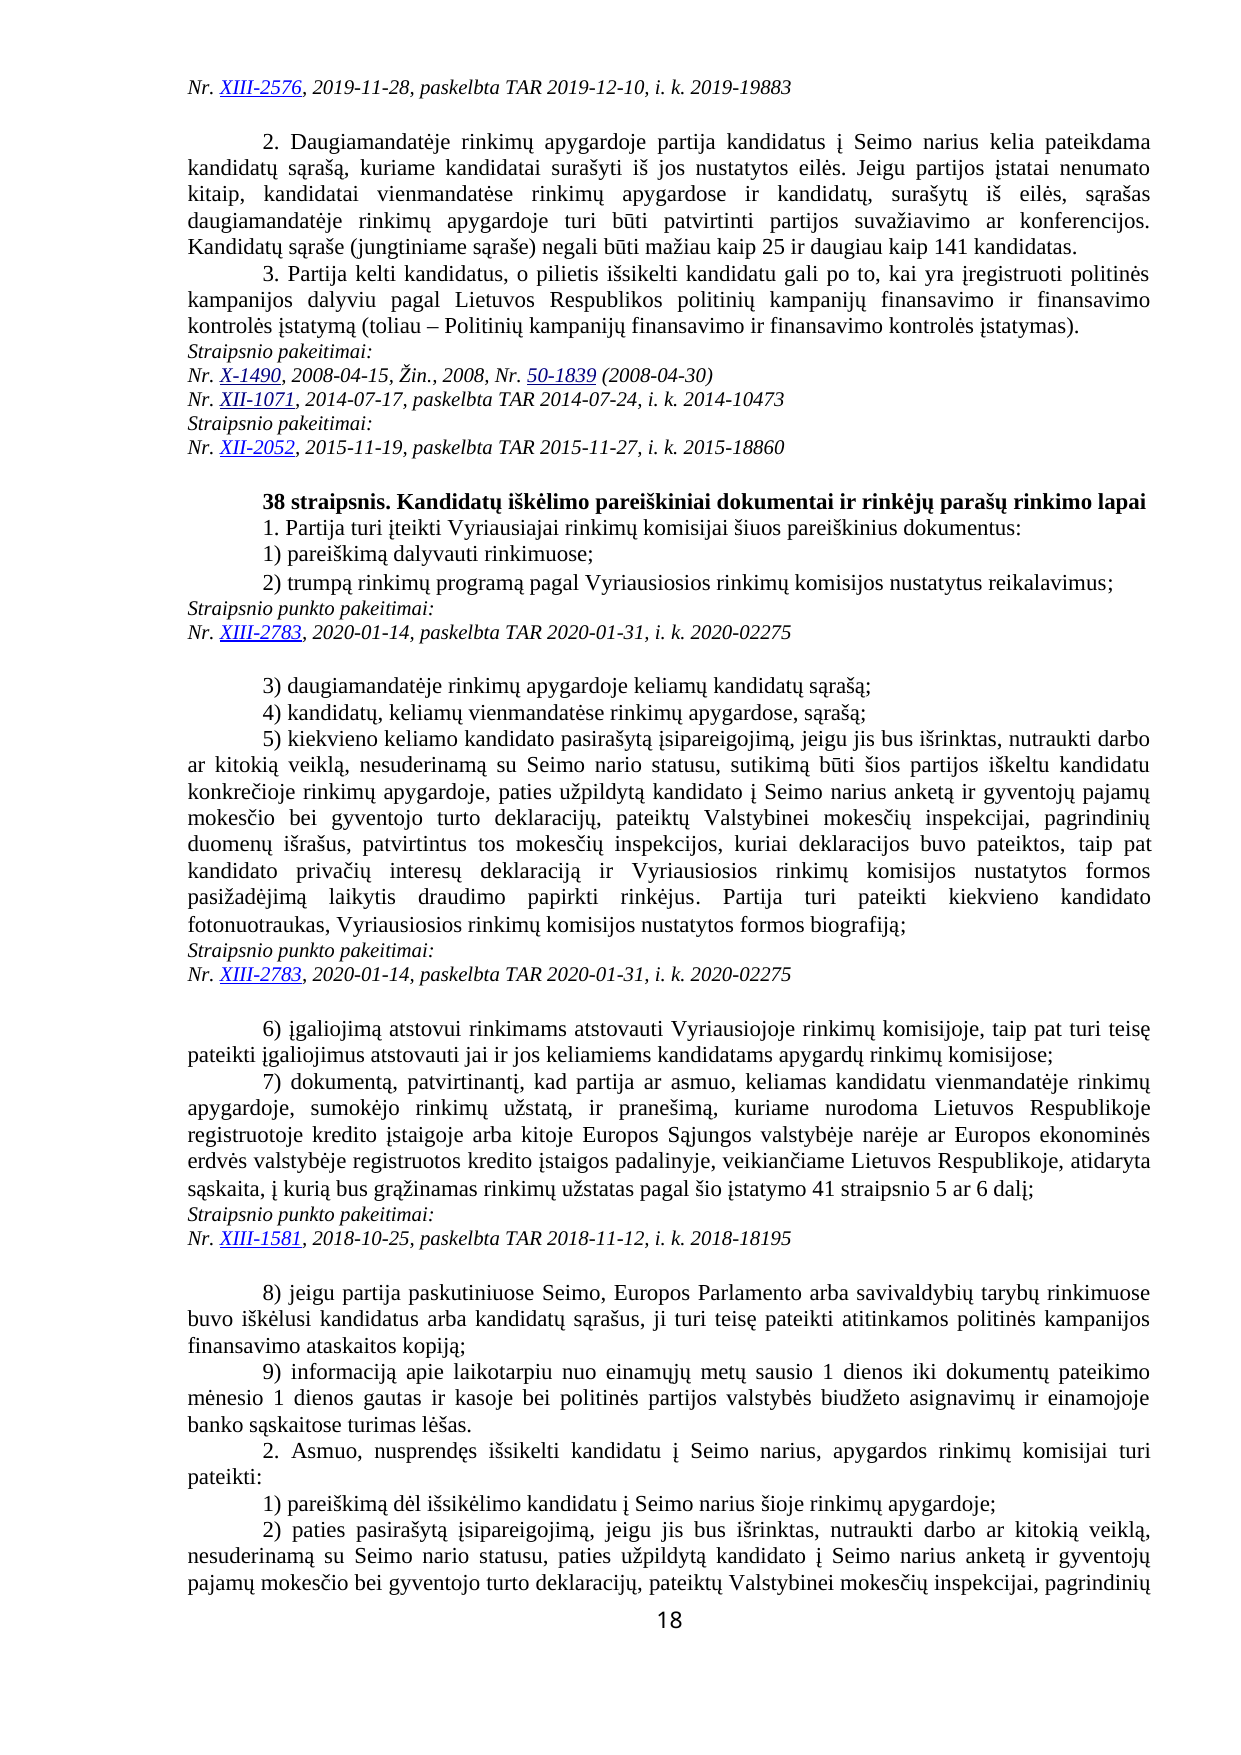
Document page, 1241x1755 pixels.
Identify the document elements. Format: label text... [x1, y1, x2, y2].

text Straipsnio pakeitimai: [187, 411, 1152, 435]
text 1) pareiškimą dalyvauti rinkimuose; [187, 540, 1152, 567]
text Nr. XIII-2783, 2020-01-14, paskelbta TAR 2020-01-31, i. k. 2020-02275 [187, 962, 1152, 986]
text 5) kiekvieno keliamo kandidato pasirašytą įsipareigojimą, jeigu jis bus išrinktas, nutraukti darbo ar kitokią veiklą, nesuderinamą su Seimo nario statusu, sutikimą būti šios partijos iškeltu kandidatu konkrečioje rinkimų apygardoje, paties užpildytą kandidato į Seimo narius anketą ir gyventojų pajamų mokesčio bei gyventojo turto deklaracijų, pateiktų Valstybinei mokesčių inspekcijai, pagrindinių duomenų išrašus, patvirtintus tos mokesčių inspekcijos, kuriai deklaracijos buvo pateiktos, taip pat kandidato privačių interesų deklaraciją ir Vyriausiosios rinkimų komisijos nustatytos formos pasižadėjimą laikytis draudimo papirkti rinkėjus. Partija turi pateikti kiekvieno kandidato fotonuotraukas, Vyriausiosios rinkimų komisijos nustatytos formos biografiją; [187, 725, 1152, 938]
text Nr. XII-1071, 2014-07-17, paskelbta TAR 2014-07-24, i. k. 2014-10473 [187, 387, 1152, 411]
text 2. Daugiamandatėje rinkimų apygardoje partija kandidatus į Seimo narius kelia pateikdama kandidatų sąrašą, kuriame kandidatai surašyti iš jos nustatytos eilės. Jeigu partijos įstatai nenumato kitaip, kandidatai vienmandatėse rinkimų apygardose ir kandidatų, surašytų iš eilės, sąrašas daugiamandatėje rinkimų apygardoje turi būti patvirtinti partijos suvažiavimo ar konferencijos. Kandidatų sąraše (jungtiniame sąraše) negali būti mažiau kaip 25 ir daugiau kaip 141 kandidatas. [187, 128, 1152, 259]
text 3. Partija kelti kandidatus, o pilietis išsikelti kandidatu gali po to, kai yra įregistruoti politinės kampanijos dalyviu pagal Lietuvos Respublikos politinių kampanijų finansavimo ir finansavimo kontrolės įstatymą (toliau – Politinių kampanijų finansavimo ir finansavimo kontrolės įstatymas). [187, 259, 1152, 339]
text 7) dokumentą, patvirtinantį, kad partija ar asmuo, keliamas kandidatu vienmandatėje rinkimų apygardoje, sumokėjo rinkimų užstatą, ir pranešimą, kuriame nurodoma Lietuvos Respublikoje registruotoje kredito įstaigoje arba kitoje Europos Sąjungos valstybėje narėje ar Europos ekonominės erdvės valstybėje registruotos kredito įstaigos padalinyje, veikiančiame Lietuvos Respublikoje, atidaryta sąskaita, į kurią bus grąžinamas rinkimų užstatas pagal šio įstatymo 41 straipsnio 5 ar 6 dalį; [187, 1068, 1152, 1202]
text 1) pareiškimą dėl išsikėlimo kandidatu į Seimo narius šioje rinkimų apygardoje; [187, 1490, 1152, 1516]
text Straipsnio punkto pakeitimai: [187, 1202, 1152, 1226]
text 9) informaciją apie laikotarpiu nuo einamųjų metų sausio 1 dienos iki dokumentų pateikimo mėnesio 1 dienos gautas ir kasoje bei politinės partijos valstybės biudžeto asignavimų ir einamojoje banko sąskaitose turimas lėšas. [187, 1358, 1152, 1437]
text 2. Asmuo, nusprendęs išsikelti kandidatu į Seimo narius, apygardos rinkimų komisijai turi pateikti: [187, 1437, 1152, 1490]
text Nr. XIII-2576, 2019-11-28, paskelbta TAR 2019-12-10, i. k. 2019-19883 [187, 75, 1152, 99]
text Straipsnio pakeitimai: [187, 339, 1152, 363]
text 1. Partija turi įteikti Vyriausiajai rinkimų komisijai šiuos pareiškinius dokumentus: [187, 514, 1152, 540]
text 8) jeigu partija paskutiniuose Seimo, Europos Parlamento arba savivaldybių tarybų rinkimuose buvo iškėlusi kandidatus arba kandidatų sąrašus, ji turi teisę pateikti atitinkamos politinės kampanijos finansavimo ataskaitos kopiją; [187, 1279, 1152, 1358]
text 3) daugiamandatėje rinkimų apygardoje keliamų kandidatų sąrašą; [187, 672, 1152, 699]
text 2) paties pasirašytą įsipareigojimą, jeigu jis bus išrinktas, nutraukti darbo ar kitokią veiklą, nesuderinamą su Seimo nario statusu, paties užpildytą kandidato į Seimo narius anketą ir gyventojų pajamų mokesčio bei gyventojo turto deklaracijų, pateiktų Valstybinei mokesčių inspekcijai, pagrindinių [187, 1516, 1152, 1595]
text Nr. XIII-2783, 2020-01-14, paskelbta TAR 2020-01-31, i. k. 2020-02275 [187, 619, 1152, 644]
text 6) įgaliojimą atstovui rinkimams atstovauti Vyriausiojoje rinkimų komisijoje, taip pat turi teisę pateikti įgaliojimus atstovauti jai ir jos keliamiems kandidatams apygardų rinkimų komisijose; [187, 1015, 1152, 1068]
text 2) trumpą rinkimų programą pagal Vyriausiosios rinkimų komisijos nustatytus reikalavimus; [187, 567, 1152, 596]
text Straipsnio punkto pakeitimai: [187, 596, 1152, 619]
text Nr. X-1490, 2008-04-15, Žin., 2008, Nr. 50-1839 (2008-04-30) [187, 363, 1152, 387]
text Straipsnio punkto pakeitimai: [187, 938, 1152, 962]
text Nr. XIII-1581, 2018-10-25, paskelbta TAR 2018-11-12, i. k. 2018-18195 [187, 1226, 1152, 1250]
text 4) kandidatų, keliamų vienmandatėse rinkimų apygardose, sąrašą; [187, 699, 1152, 725]
text 38 straipsnis. Kandidatų iškėlimo pareiškiniai dokumentai ir rinkėjų parašų rinkimo lapai [262, 488, 1152, 514]
text Nr. XII-2052, 2015-11-19, paskelbta TAR 2015-11-27, i. k. 2015-18860 [187, 435, 1152, 459]
